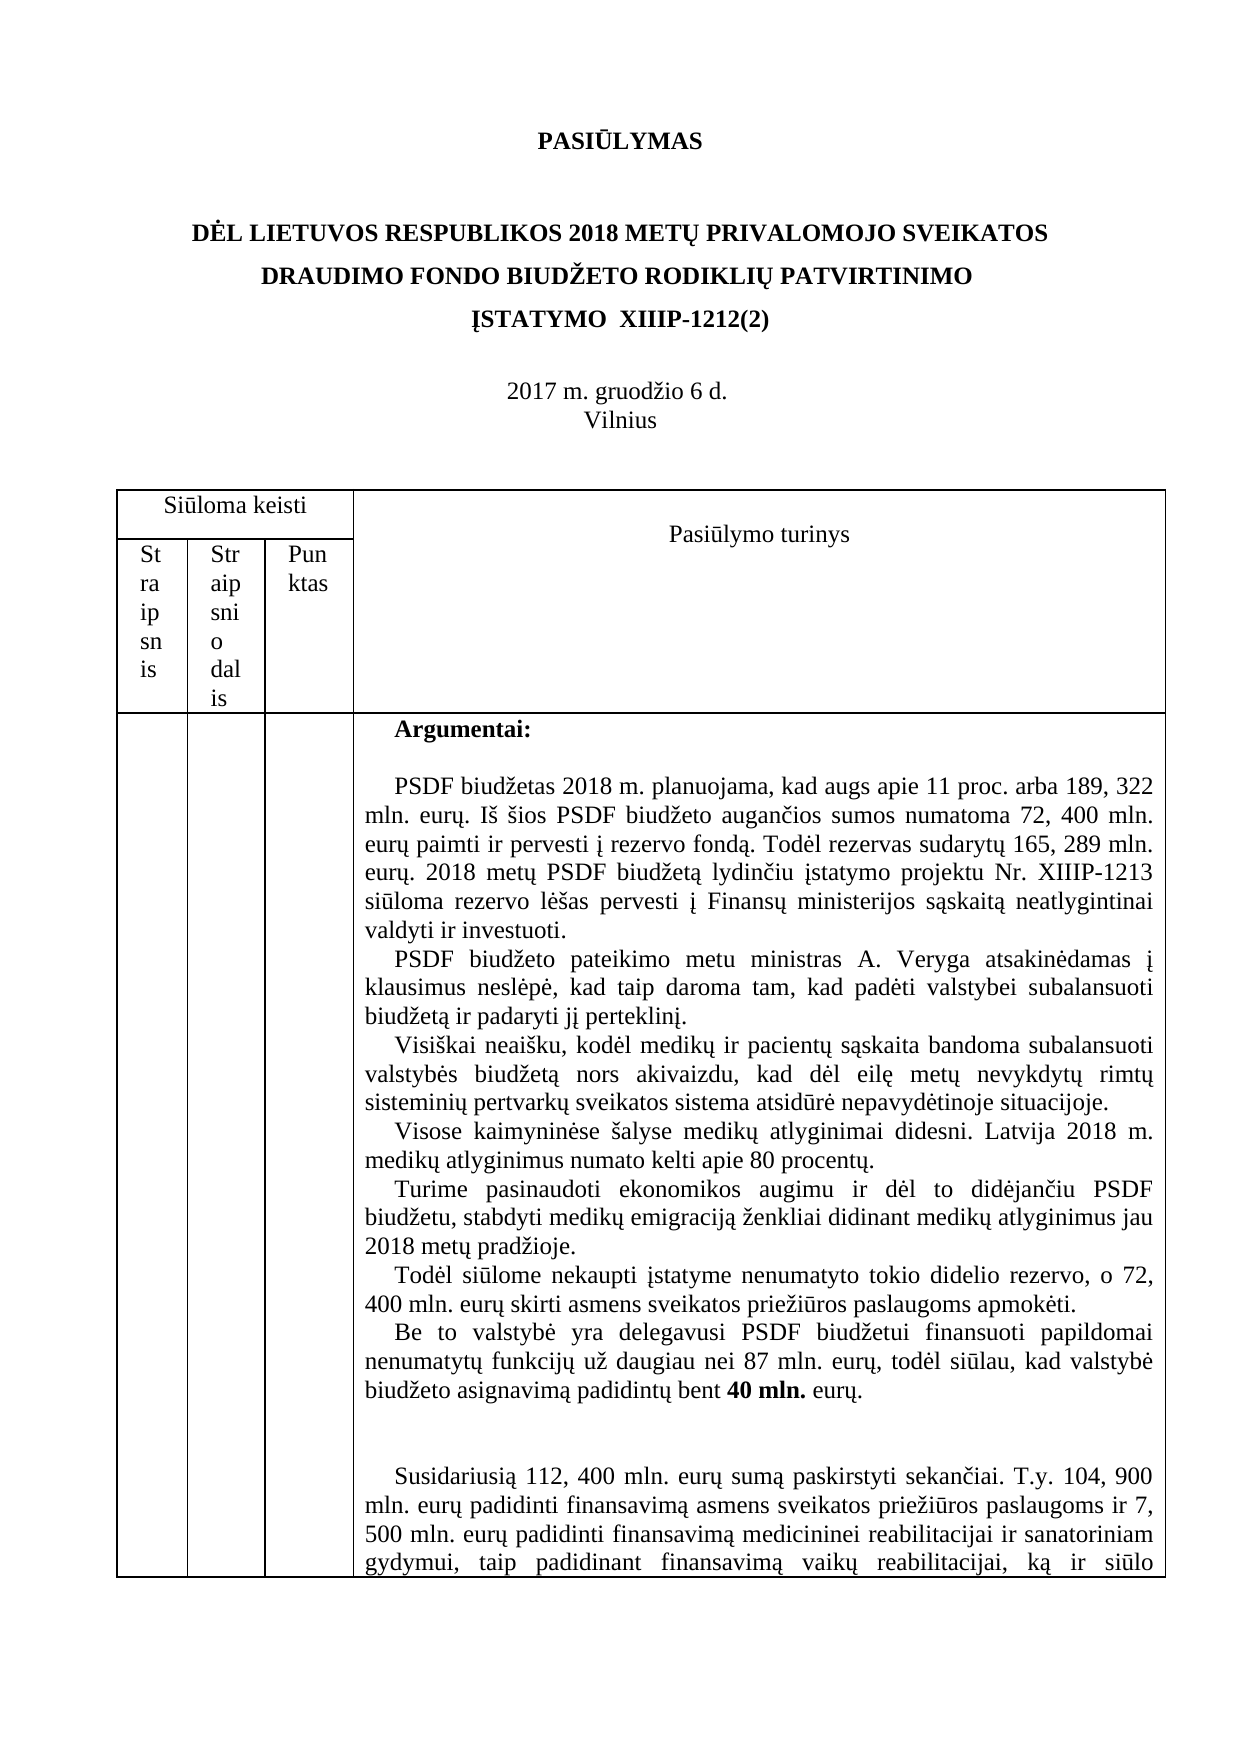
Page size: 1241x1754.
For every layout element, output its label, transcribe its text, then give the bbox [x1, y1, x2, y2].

table_cell Straipsnis [118, 540, 187, 712]
text DĖL LIETUVOS RESPUBLIKOS 2018 METŲ PRIVALOMOJO SVEIKATOS DRAUDIMO FONDO BIUDŽETO RODIKLIŲ PATVIRTINIMO [150, 218, 1090, 290]
table_cell [118, 714, 187, 1576]
text PASIŪLYMAS [150, 126, 1090, 154]
text 2017 m. gruodžio 6 d. [150, 376, 1090, 405]
table_cell Punktas [266, 540, 353, 712]
table_cell Argumentai: PSDF biudžetas 2018 m. planuojama, kad augs apie 11 proc. arba 189, 322 mln. eurų. Iš šios PSDF biudžeto augančios sumos numatoma 72, 400 mln. eurų paimti ir pervesti į rezervo fondą. Todėl rezervas sudarytų 165, 289 mln. eurų. 2018 metų PSDF biudžetą lydinčiu įstatymo projektu Nr. XIIIP-1213 siūloma rezervo lėšas pervesti į Finansų ministerijos sąskaitą neatlygintinai valdyti ir investuoti. PSDF biudžeto pateikimo metu ministras A. Veryga atsakinėdamas į klausimus neslėpė, kad taip daroma tam, kad padėti valstybei subalansuoti biudžetą ir padaryti jį perteklinį. Visiškai neaišku, kodėl medikų ir pacientų sąskaita bandoma subalansuoti valstybės biudžetą nors akivaizdu, kad dėl eilę metų nevykdytų rimtų sisteminių pertvarkų sveikatos sistema atsidūrė nepavydėtinoje situacijoje. Visose kaimyninėse šalyse medikų atlyginimai didesni. Latvija 2018 m. medikų atlyginimus numato kelti apie 80 procentų. Turime pasinaudoti ekonomikos augimu ir dėl to didėjančiu PSDF biudžetu, stabdyti medikų emigraciją ženkliai didinant medikų atlyginimus jau 2018 metų pradžioje. Todėl siūlome nekaupti įstatyme nenumatyto tokio didelio rezervo, o 72, 400 mln. eurų skirti asmens sveikatos priežiūros paslaugoms apmokėti. Be to valstybė yra delegavusi PSDF biudžetui finansuoti papildomai nenumatytų funkcijų už daugiau nei 87 mln. eurų, todėl siūlau, kad valstybė biudžeto asignavimą padidintų bent 40 mln. eurų. Susidariusią 112, 400 mln. eurų sumą paskirstyti sekančiai. T.y. 104, 900 mln. eurų padidinti finansavimą asmens sveikatos priežiūros paslaugoms ir 7, 500 mln. eurų padidinti finansavimą medicininei reabilitacijai ir sanatoriniam gydymui, taip padidinant finansavimą vaikų reabilitacijai, ką ir siūlo [354, 714, 1165, 1576]
table_cell [266, 714, 353, 1576]
table_cell Straipsnio dalis [188, 540, 264, 712]
table_cell [188, 714, 264, 1576]
table_header Pasiūlymo turinys [354, 491, 1165, 712]
table_header Siūloma keisti [118, 491, 353, 538]
text Vilnius [150, 405, 1090, 434]
table_header [617, 169, 623, 218]
text ĮSTATYMO XIIIP-1212(2) [150, 304, 1090, 333]
